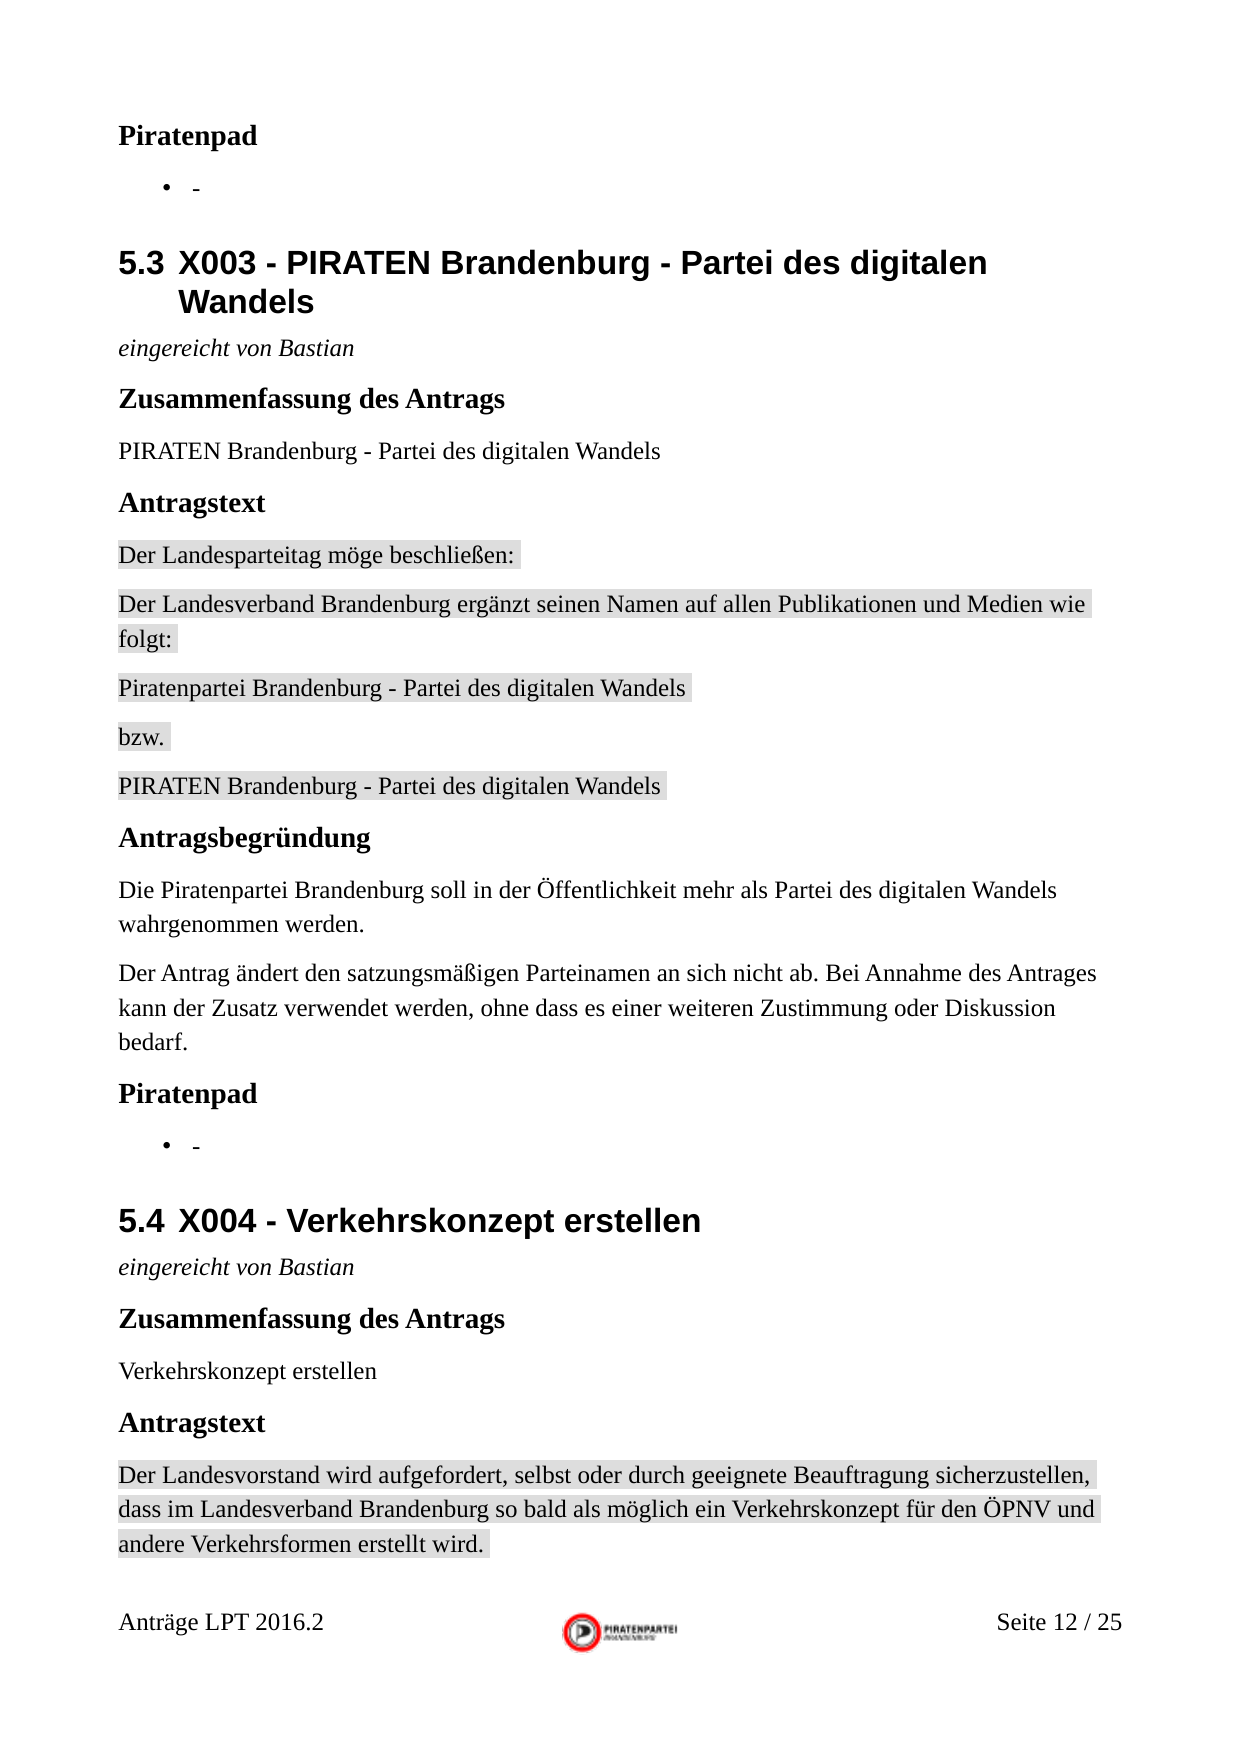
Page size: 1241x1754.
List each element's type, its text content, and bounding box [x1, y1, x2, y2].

subtitle X004 - Verkehrskonzept erstellen [118, 1201, 1122, 1240]
text eingereicht von Bastian [118, 333, 1122, 361]
text PIRATEN Brandenburg - Partei des digitalen Wandels [118, 436, 1122, 465]
text Verkehrskonzept erstellen [118, 1356, 1122, 1385]
text bzw. [118, 722, 1122, 751]
text Die Piratenpartei Brandenburg soll in der Öffentlichkeit mehr als Partei des digitalen Wandels wahrgenommen werden. [118, 875, 1122, 938]
list - [162, 173, 1122, 202]
text Piratenpad [118, 118, 1122, 152]
text PIRATEN Brandenburg - Partei des digitalen Wandels [118, 771, 1122, 800]
subtitle X003 - PIRATEN Brandenburg - Partei des digitalen Wandels [118, 243, 1122, 320]
text Der Landesvorstand wird aufgefordert, selbst oder durch geeignete Beauftragung sicherzustellen, dass im Landesverband Brandenburg so bald als möglich ein Verkehrskonzept für den ÖPNV und andere Verkehrsformen erstellt wird. [118, 1460, 1122, 1558]
text Der Landesverband Brandenburg ergänzt seinen Namen auf allen Publikationen und Medien wie folgt: [118, 589, 1122, 653]
text Der Antrag ändert den satzungsmäßigen Parteinamen an sich nicht ab. Bei Annahme des Antrages kann der Zusatz verwendet werden, ohne dass es einer weiteren Zustimmung oder Diskussion bedarf. [118, 958, 1122, 1056]
text Piratenpad [118, 1076, 1122, 1110]
text eingereicht von Bastian [118, 1252, 1122, 1281]
text Antragsbegründung [118, 820, 1122, 854]
picture [556, 1607, 684, 1660]
text Antragstext [118, 486, 1122, 519]
list - [162, 1131, 1122, 1160]
text Zusammenfassung des Antrags [118, 382, 1122, 415]
text Der Landesparteitag möge beschließen: [118, 540, 1122, 569]
text Piratenpartei Brandenburg - Partei des digitalen Wandels [118, 673, 1122, 702]
text Zusammenfassung des Antrags [118, 1301, 1122, 1335]
text Antragstext [118, 1405, 1122, 1439]
